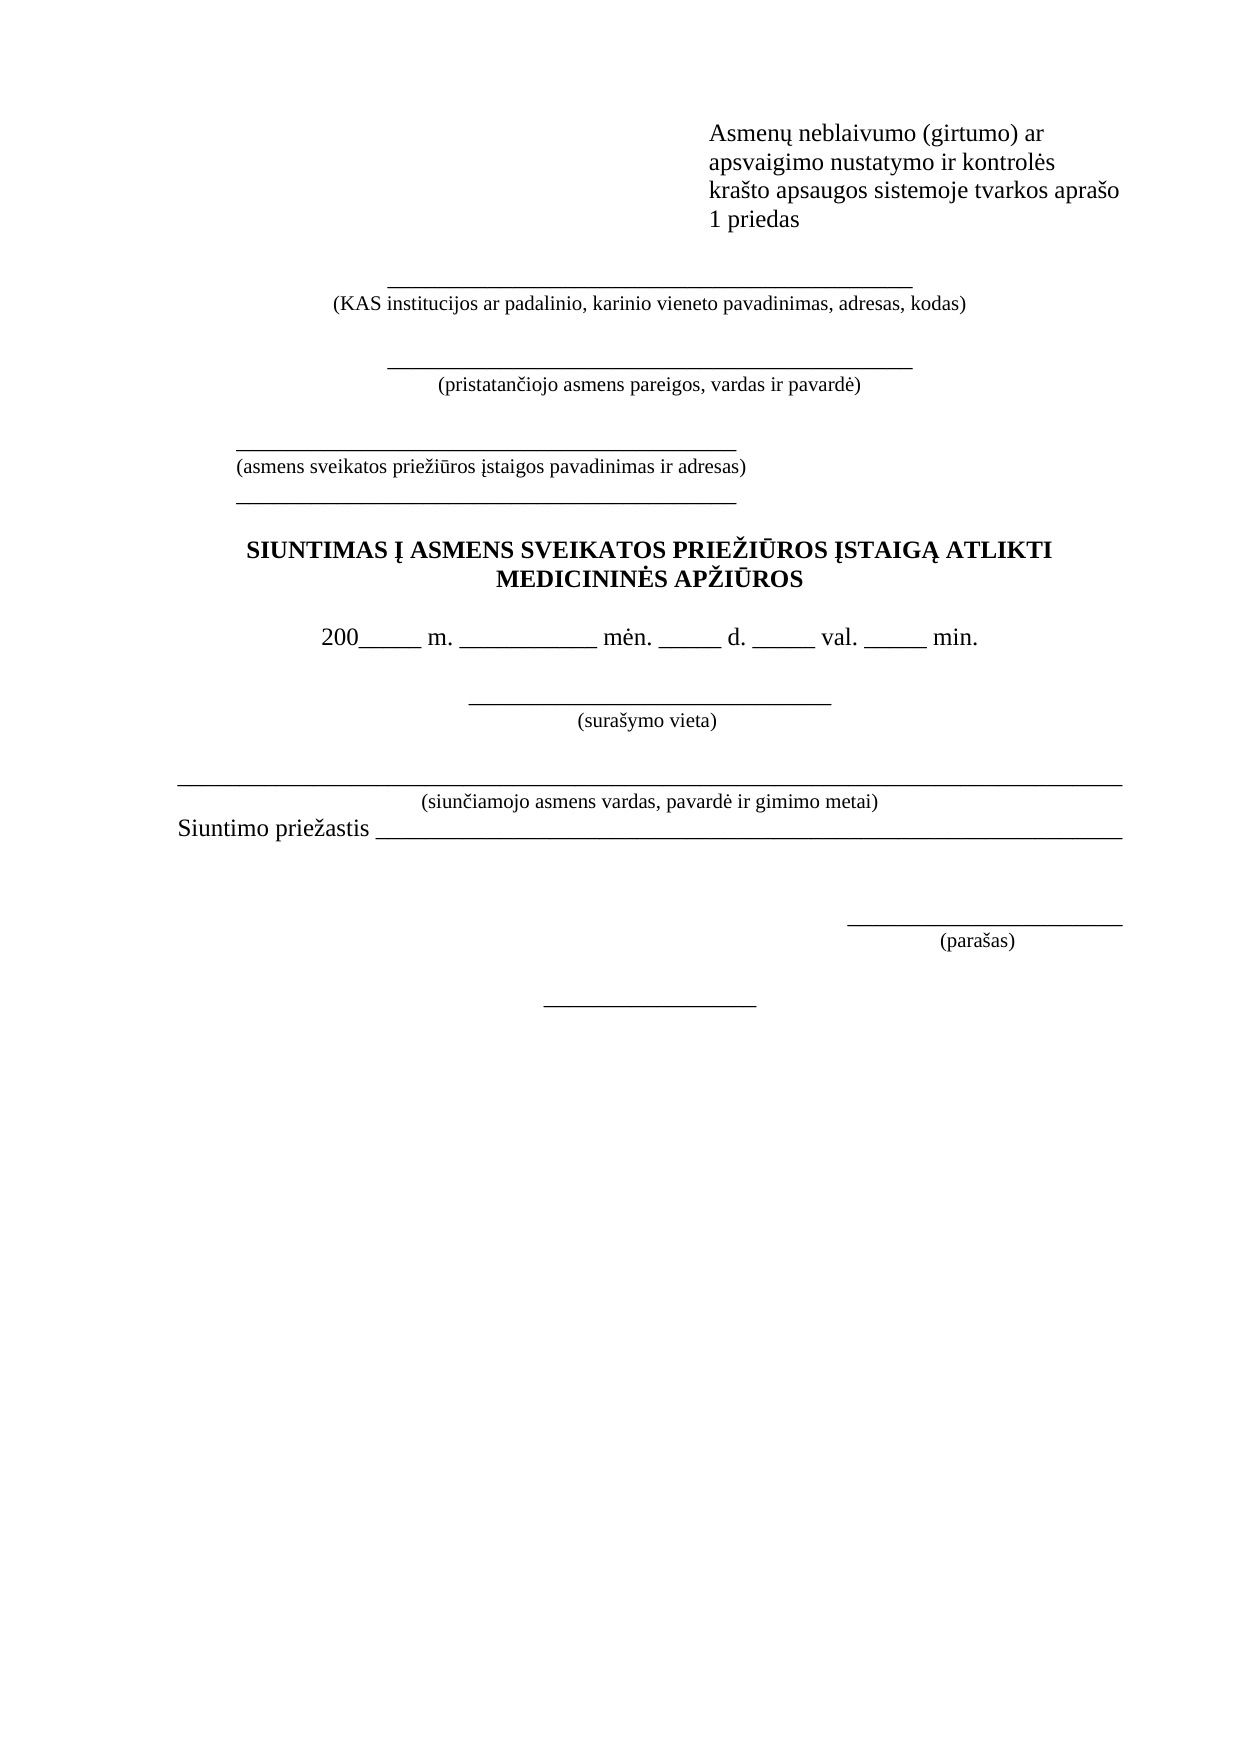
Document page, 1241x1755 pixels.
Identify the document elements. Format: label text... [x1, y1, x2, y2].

text _ [177, 761, 1122, 785]
text Siuntimo priežastis [177, 813, 1122, 842]
text __________________________________________ [177, 343, 1122, 372]
text (parašas) [177, 928, 1122, 952]
text apsvaigimo nustatymo ir kontrolės [177, 147, 1122, 176]
text (pristatančiojo asmens pareigos, vardas ir pavardė) [177, 372, 1122, 396]
text (siunčiamojo asmens vardas, pavardė ir gimimo metai) [177, 789, 1122, 813]
text 1 priedas [177, 204, 1122, 233]
text ______________________ [177, 900, 1122, 928]
text krašto apsaugos sistemoje tvarkos aprašo [177, 176, 1122, 204]
text (KAS institucijos ar padalinio, karinio vieneto pavadinimas, adresas, kodas) [177, 291, 1122, 315]
text _________________ [177, 981, 1122, 1010]
text __________________________________________ [177, 262, 1122, 291]
text ________________________________________ [177, 425, 1122, 454]
text 200_____ m. ___________ mėn. _____ d. _____ val. _____ min. [177, 622, 1122, 650]
text (asmens sveikatos priežiūros įstaigos pavadinimas ir adresas) [177, 454, 1122, 478]
text Asmenų neblaivumo (girtumo) ar [709, 118, 1122, 147]
text _____________________________ [177, 679, 1122, 708]
text Siuntimas į asmens sveikatos priežiūros įstaigą atlikti medicininės apžiūros [177, 535, 1122, 593]
text ________________________________________ [177, 478, 1122, 507]
text (surašymo vieta) [177, 708, 1122, 732]
